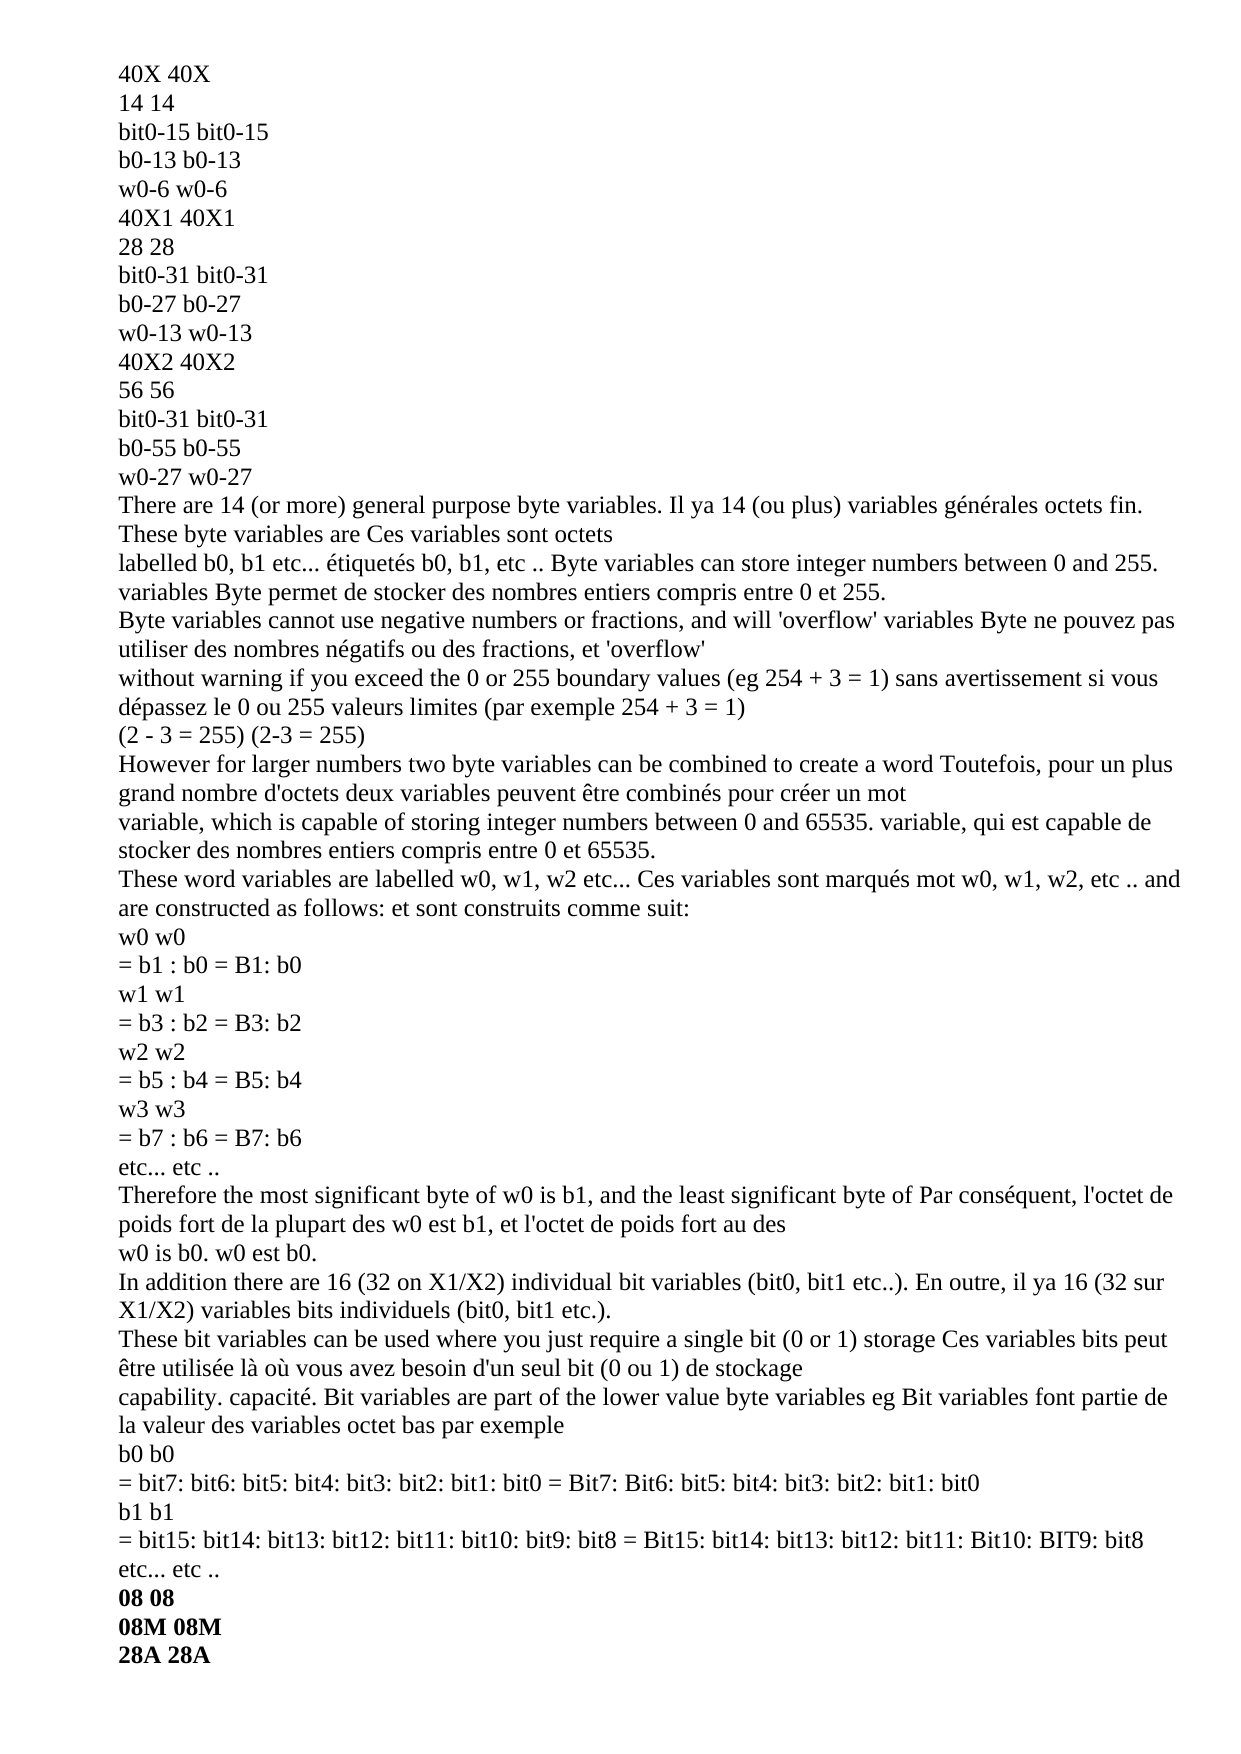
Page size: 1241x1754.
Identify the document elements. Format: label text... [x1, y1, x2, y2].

text = bit15: bit14: bit13: bit12: bit11: bit10: bit9: bit8 = Bit15: bit14: bit13: bit12: bit11: Bit10: BIT9: bit8 [118, 1525, 1181, 1554]
text b1 b1 [118, 1497, 1181, 1525]
text bit0-31 bit0-31 [118, 260, 1181, 289]
text These word variables are labelled w0, w1, w2 etc... Ces variables sont marqués mot w0, w1, w2, etc .. and are constructed as follows: et sont construits comme suit: [118, 864, 1181, 922]
text There are 14 (or more) general purpose byte variables. Il ya 14 (ou plus) variables générales octets fin. These byte variables are Ces variables sont octets [118, 490, 1181, 548]
text b0-13 b0-13 [118, 145, 1181, 174]
text Therefore the most significant byte of w0 is b1, and the least significant byte of Par conséquent, l'octet de poids fort de la plupart des w0 est b1, et l'octet de poids fort au des [118, 1180, 1181, 1238]
text w0 is b0. w0 est b0. [118, 1238, 1181, 1267]
text w0-6 w0-6 [118, 174, 1181, 203]
text bit0-31 bit0-31 [118, 404, 1181, 433]
text = b5 : b4 = B5: b4 [118, 1065, 1181, 1094]
text 56 56 [118, 375, 1181, 404]
text 08 08 [118, 1583, 1181, 1612]
text variable, which is capable of storing integer numbers between 0 and 65535. variable, qui est capable de stocker des nombres entiers compris entre 0 et 65535. [118, 807, 1181, 864]
text w3 w3 [118, 1094, 1181, 1123]
text 08M 08M [118, 1612, 1181, 1640]
text 40X2 40X2 [118, 347, 1181, 375]
text w2 w2 [118, 1037, 1181, 1065]
text b0-55 b0-55 [118, 433, 1181, 462]
text w1 w1 [118, 979, 1181, 1008]
text 40X1 40X1 [118, 203, 1181, 232]
text = b7 : b6 = B7: b6 [118, 1123, 1181, 1152]
text = b1 : b0 = B1: b0 [118, 950, 1181, 979]
text However for larger numbers two byte variables can be combined to create a word Toutefois, pour un plus grand nombre d'octets deux variables peuvent être combinés pour créer un mot [118, 749, 1181, 807]
text In addition there are 16 (32 on X1/X2) individual bit variables (bit0, bit1 etc..). En outre, il ya 16 (32 sur X1/X2) variables bits individuels (bit0, bit1 etc.). [118, 1267, 1181, 1324]
text etc... etc .. [118, 1152, 1181, 1180]
text etc... etc .. [118, 1554, 1181, 1583]
text These bit variables can be used where you just require a single bit (0 or 1) storage Ces variables bits peut être utilisée là où vous avez besoin d'un seul bit (0 ou 1) de stockage [118, 1324, 1181, 1382]
text w0-27 w0-27 [118, 462, 1181, 490]
text b0 b0 [118, 1439, 1181, 1468]
text labelled b0, b1 etc... étiquetés b0, b1, etc .. Byte variables can store integer numbers between 0 and 255. variables Byte permet de stocker des nombres entiers compris entre 0 et 255. [118, 548, 1181, 605]
text 14 14 [118, 88, 1181, 117]
text without warning if you exceed the 0 or 255 boundary values (eg 254 + 3 = 1) sans avertissement si vous dépassez le 0 ou 255 valeurs limites (par exemple 254 + 3 = 1) [118, 663, 1181, 720]
text w0 w0 [118, 922, 1181, 950]
text = bit7: bit6: bit5: bit4: bit3: bit2: bit1: bit0 = Bit7: Bit6: bit5: bit4: bit3: bit2: bit1: bit0 [118, 1468, 1181, 1497]
text 28A 28A [118, 1640, 1181, 1669]
text (2 - 3 = 255) (2-3 = 255) [118, 720, 1181, 749]
text w0-13 w0-13 [118, 318, 1181, 347]
text = b3 : b2 = B3: b2 [118, 1008, 1181, 1037]
text 40X 40X [118, 59, 1181, 88]
text 28 28 [118, 232, 1181, 260]
text Byte variables cannot use negative numbers or fractions, and will 'overflow' variables Byte ne pouvez pas utiliser des nombres négatifs ou des fractions, et 'overflow' [118, 605, 1181, 663]
text b0-27 b0-27 [118, 289, 1181, 318]
text capability. capacité. Bit variables are part of the lower value byte variables eg Bit variables font partie de la valeur des variables octet bas par exemple [118, 1382, 1181, 1439]
text bit0-15 bit0-15 [118, 117, 1181, 145]
